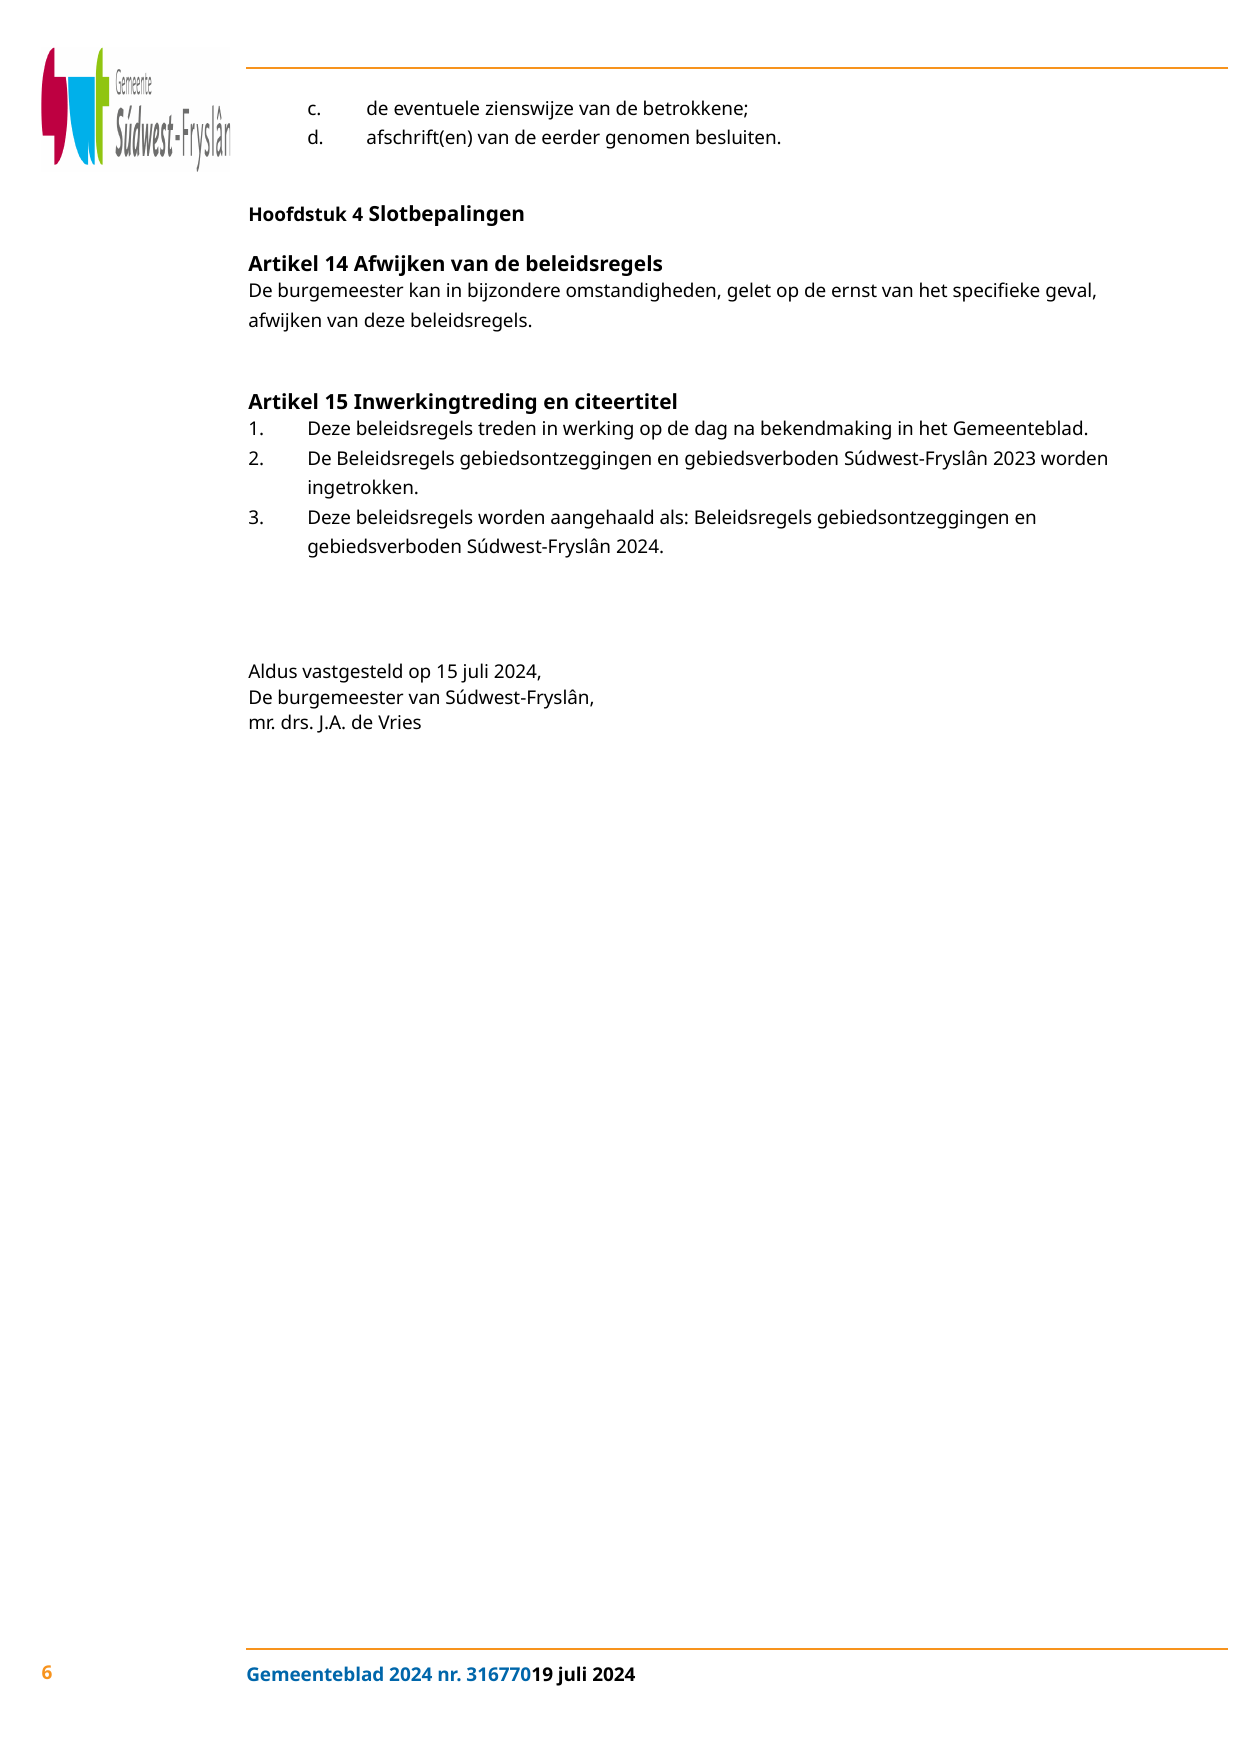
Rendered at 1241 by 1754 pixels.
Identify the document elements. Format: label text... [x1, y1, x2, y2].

text De burgemeester kan in bijzondere omstandigheden, gelet op de ernst van het specifieke geval, afwijken van deze beleidsregels. [248, 277, 1152, 333]
text De burgemeester van Súdwest-Fryslân, [248, 684, 1152, 709]
list Deze beleidsregels treden in werking op de dag na bekendmaking in het Gemeenteblad. [248, 415, 1152, 441]
text mr. drs. J.A. de Vries [248, 709, 1152, 735]
picture [41, 47, 231, 172]
list Deze beleidsregels worden aangehaald als: Beleidsregels gebiedsontzeggingen en gebiedsverboden Súdwest-Fryslân 2024. [248, 504, 1152, 559]
text Hoofdstuk 4 Slotbepalingen [248, 199, 1152, 228]
list afschrift(en) van de eerder genomen besluiten. [307, 124, 1152, 150]
text Aldus vastgesteld op 15 juli 2024, [248, 658, 1152, 684]
text Artikel 15 Inwerkingtreding en citeertitel [248, 387, 1152, 415]
list de eventuele zienswijze van de betrokkene; [307, 95, 1152, 121]
text Artikel 14 Afwijken van de beleidsregels [248, 249, 1152, 277]
list De Beleidsregels gebiedsontzeggingen en gebiedsverboden Súdwest-Fryslân 2023 worden ingetrokken. [248, 445, 1152, 500]
